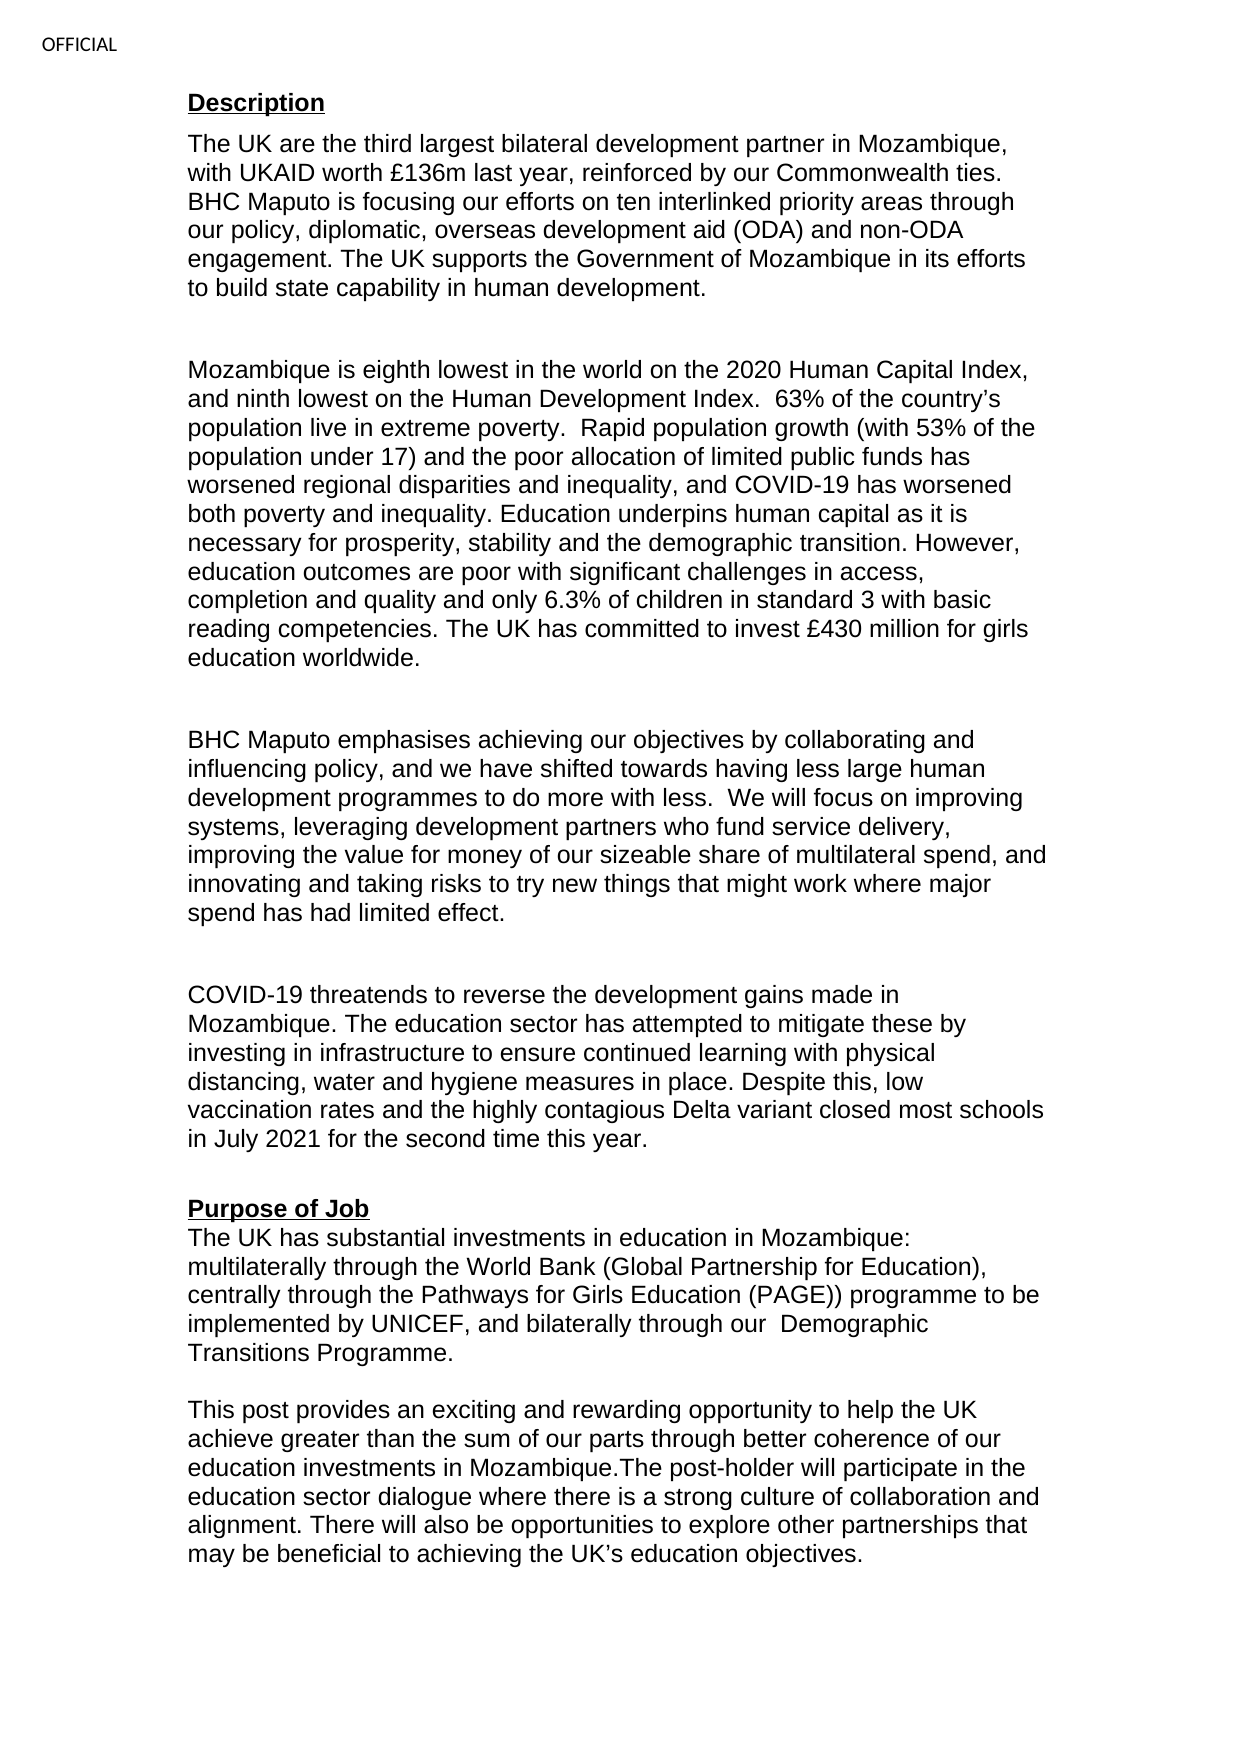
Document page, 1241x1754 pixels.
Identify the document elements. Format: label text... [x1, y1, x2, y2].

text Purpose of Job [187, 1194, 1053, 1223]
text Mozambique is eighth lowest in the world on the 2020 Human Capital Index, and ninth lowest on the Human Development Index. 63% of the country’s population live in extreme poverty. Rapid population growth (with 53% of the population under 17) and the poor allocation of limited public funds has worsened regional disparities and inequality, and COVID-19 has worsened both poverty and inequality. Education underpins human capital as it is necessary for prosperity, stability and the demographic transition. However, education outcomes are poor with significant challenges in access, completion and quality and only 6.3% of children in standard 3 with basic reading competencies. The UK has committed to invest £430 million for girls education worldwide. [187, 355, 1053, 672]
text This post provides an exciting and rewarding opportunity to help the UK achieve greater than the sum of our parts through better coherence of our education investments in Mozambique.The post-holder will participate in the education sector dialogue where there is a strong culture of collaboration and alignment. There will also be opportunities to explore other partnerships that may be beneficial to achieving the UK’s education objectives. [187, 1395, 1053, 1568]
text Description [187, 88, 1053, 117]
text BHC Maputo emphasises achieving our objectives by collaborating and influencing policy, and we have shifted towards having less large human development programmes to do more with less. We will focus on improving systems, leveraging development partners who fund service delivery, improving the value for money of our sizeable share of multilateral spend, and innovating and taking risks to try new things that might work where major spend has had limited effect. [187, 725, 1053, 927]
text The UK has substantial investments in education in Mozambique: multilaterally through the World Bank (Global Partnership for Education), centrally through the Pathways for Girls Education (PAGE)) programme to be implemented by UNICEF, and bilaterally through our Demographic Transitions Programme. [187, 1223, 1053, 1367]
text COVID-19 threatends to reverse the development gains made in Mozambique. The education sector has attempted to mitigate these by investing in infrastructure to ensure continued learning with physical distancing, water and hygiene measures in place. Despite this, low vaccination rates and the highly contagious Delta variant closed most schools in July 2021 for the second time this year. [187, 980, 1053, 1153]
text The UK are the third largest bilateral development partner in Mozambique, with UKAID worth £136m last year, reinforced by our Commonwealth ties. BHC Maputo is focusing our efforts on ten interlinked priority areas through our policy, diplomatic, overseas development aid (ODA) and non-ODA engagement. The UK supports the Government of Mozambique in its efforts to build state capability in human development. [187, 129, 1053, 302]
